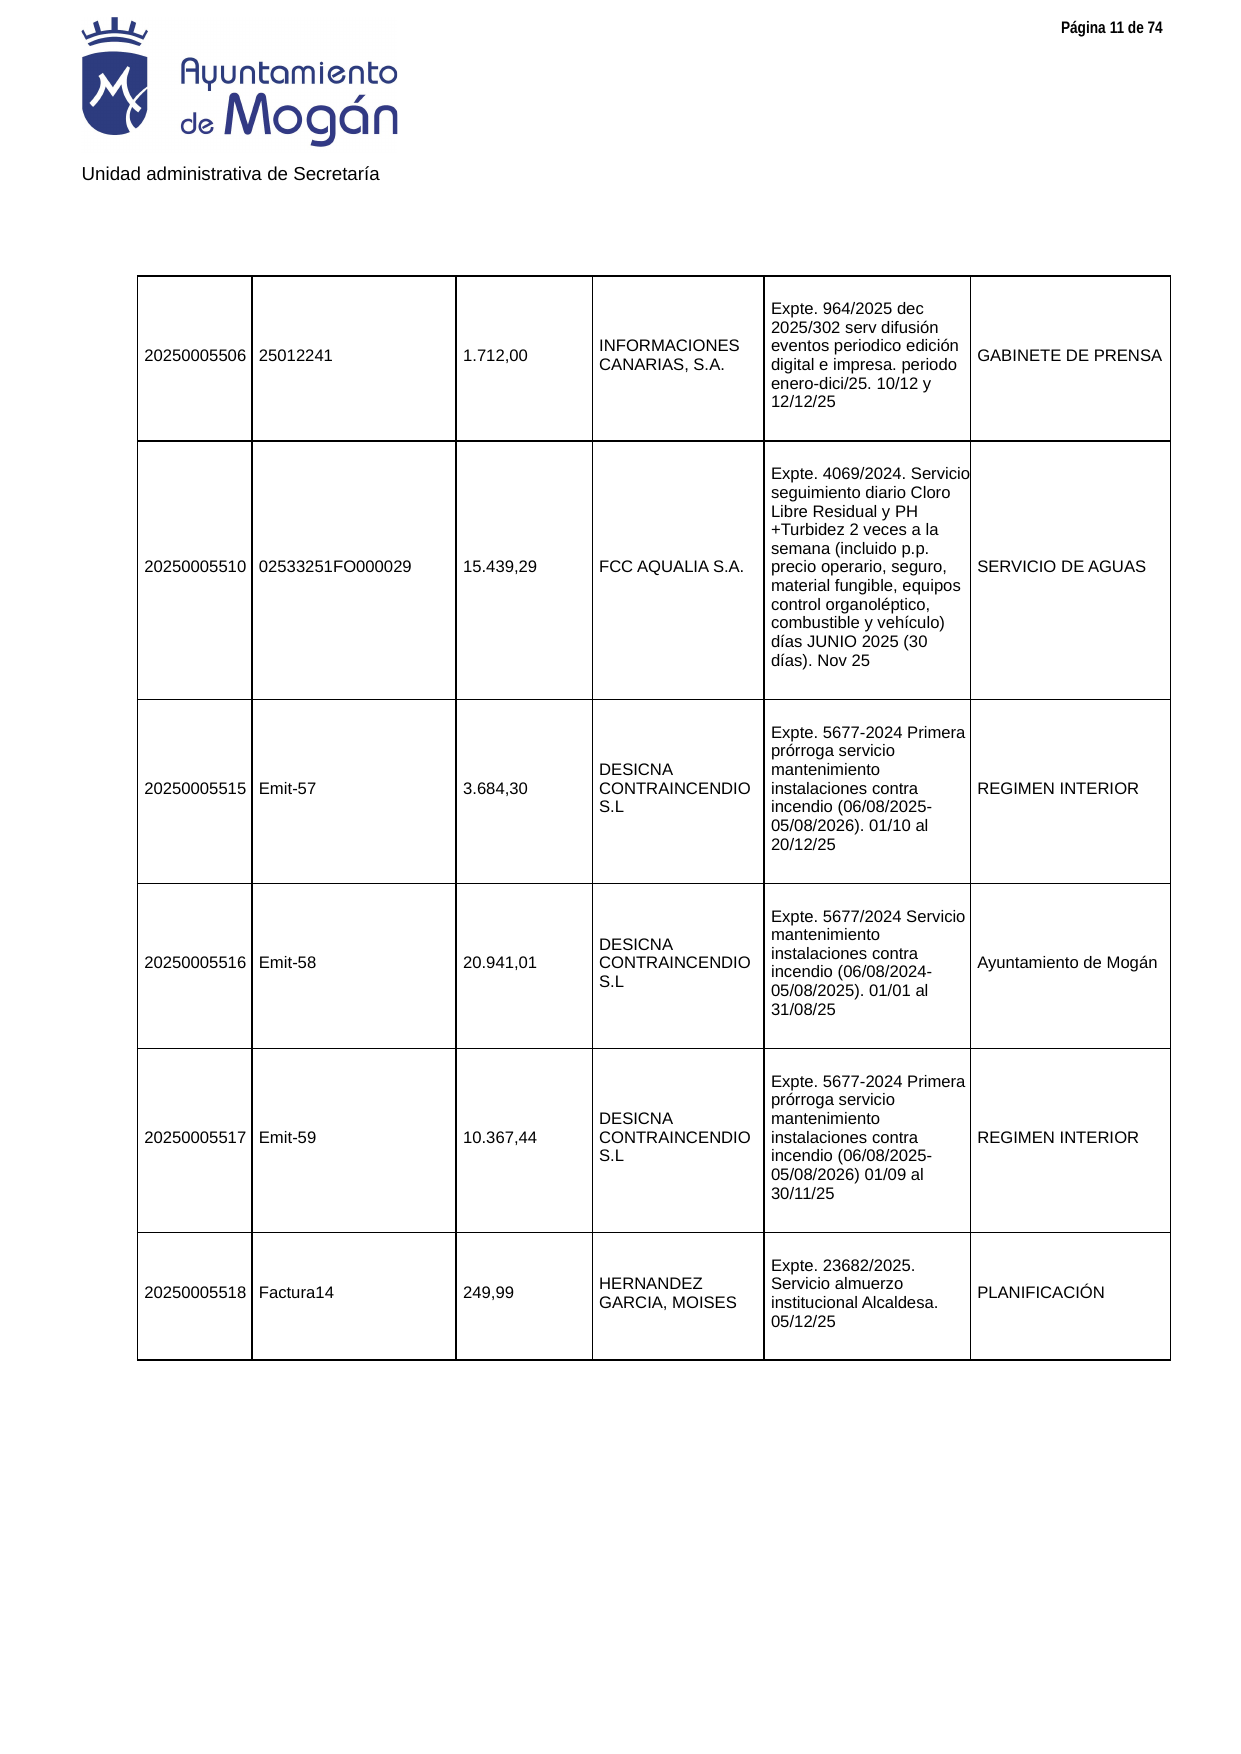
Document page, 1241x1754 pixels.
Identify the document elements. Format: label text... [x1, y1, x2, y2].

table_cell PLANIFICACIÓN [971, 1233, 1170, 1359]
table_cell HERNANDEZ GARCIA, MOISES [593, 1233, 763, 1359]
table_cell REGIMEN INTERIOR [971, 700, 1170, 882]
table_cell 249,99 [457, 1233, 592, 1359]
table_cell DESICNA CONTRAINCENDIO S.L [593, 884, 763, 1048]
table_cell 20250005516 [138, 884, 251, 1048]
table_cell 20250005510 [138, 442, 251, 698]
table_cell Expte. 964/2025 dec 2025/302 serv difusión eventos periodico edición digital e impresa. periodo enero-dici/25. 10/12 y 12/12/25 [765, 277, 970, 440]
table_cell Ayuntamiento de Mogán [971, 884, 1170, 1048]
table_cell Expte. 5677/2024 Servicio mantenimiento instalaciones contra incendio (06/08/2024-05/08/2025). 01/01 al 31/08/25 [765, 884, 970, 1048]
table_cell DESICNA CONTRAINCENDIO S.L [593, 700, 763, 882]
table_cell Expte. 5677-2024 Primera prórroga servicio mantenimiento instalaciones contra incendio (06/08/2025-05/08/2026) 01/09 al 30/11/25 [765, 1049, 970, 1231]
table_cell Expte. 23682/2025. Servicio almuerzo institucional Alcaldesa. 05/12/25 [765, 1233, 970, 1359]
table_cell 20250005506 [138, 277, 251, 440]
table_cell GABINETE DE PRENSA [971, 277, 1170, 440]
table_cell 20250005517 [138, 1049, 251, 1231]
table_cell Expte. 4069/2024. Servicio seguimiento diario Cloro Libre Residual y PH +Turbidez 2 veces a la semana (incluido p.p. precio operario, seguro, material fungible, equipos control organoléptico, combustible y vehículo) días JUNIO 2025 (30 días). Nov 25 [765, 442, 970, 698]
table_cell Emit-58 [253, 884, 455, 1048]
table_cell 3.684,30 [457, 700, 592, 882]
table_cell 15.439,29 [457, 442, 592, 698]
table_cell 25012241 [253, 277, 455, 440]
table_cell INFORMACIONES CANARIAS, S.A. [593, 277, 763, 440]
table_cell 20.941,01 [457, 884, 592, 1048]
table_cell FCC AQUALIA S.A. [593, 442, 763, 698]
table_cell 20250005515 [138, 700, 251, 882]
table_cell 20250005518 [138, 1233, 251, 1359]
picture [81, 17, 398, 153]
table_cell REGIMEN INTERIOR [971, 1049, 1170, 1231]
table_cell Emit-57 [253, 700, 455, 882]
table_cell DESICNA CONTRAINCENDIO S.L [593, 1049, 763, 1231]
table_cell SERVICIO DE AGUAS [971, 442, 1170, 698]
table_cell Factura14 [253, 1233, 455, 1359]
table_cell 10.367,44 [457, 1049, 592, 1231]
table_cell 02533251FO000029 [253, 442, 455, 698]
table_cell Expte. 5677-2024 Primera prórroga servicio mantenimiento instalaciones contra incendio (06/08/2025-05/08/2026). 01/10 al 20/12/25 [765, 700, 970, 882]
table_cell 1.712,00 [457, 277, 592, 440]
table_cell Emit-59 [253, 1049, 455, 1231]
